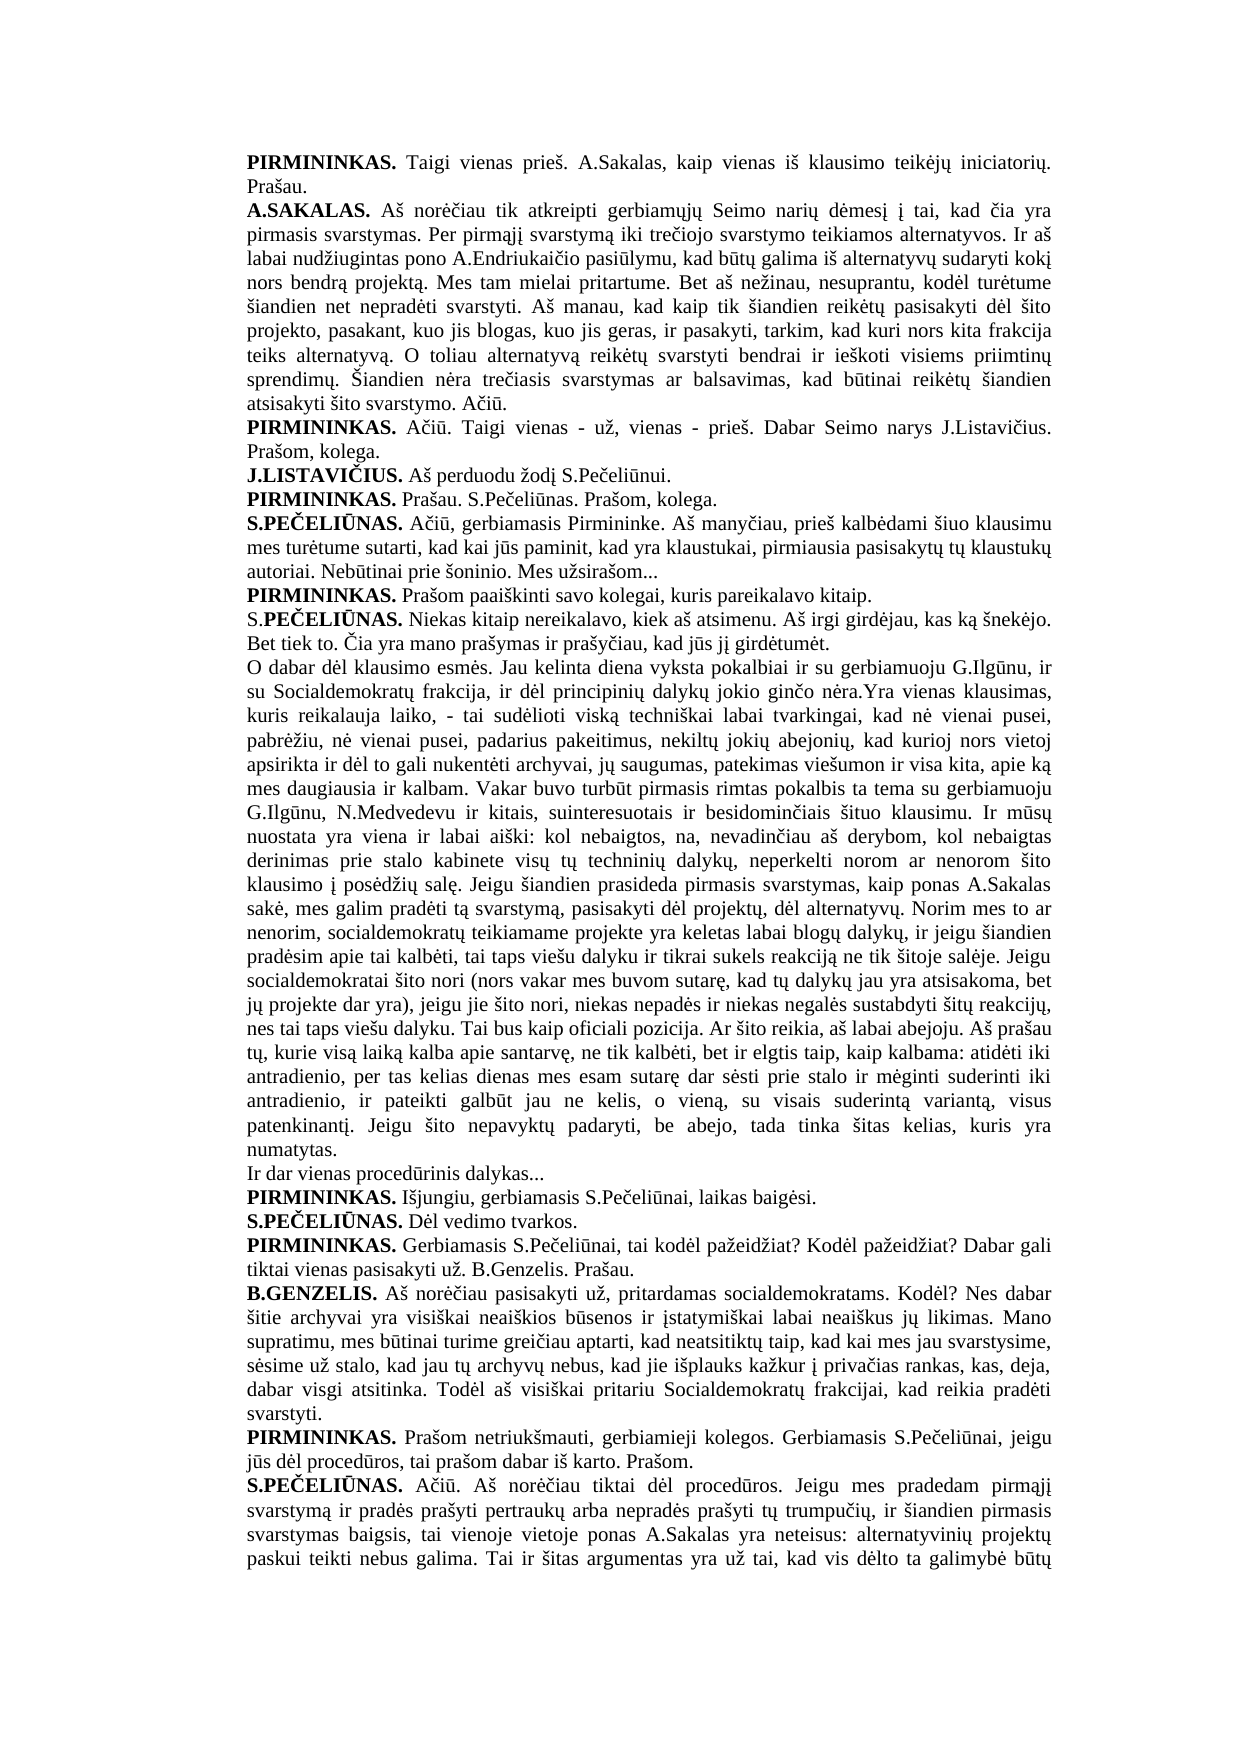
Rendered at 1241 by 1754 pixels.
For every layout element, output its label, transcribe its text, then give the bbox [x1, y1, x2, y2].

text PIRMININKAS. Prašom paaiškinti savo kolegai, kuris pareikalavo kitaip. [247, 583, 1053, 607]
text O dabar dėl klausimo esmės. Jau kelinta diena vyksta pokalbiai ir su gerbiamuoju G.Ilgūnu, ir su Socialdemokratų frakcija, ir dėl principinių dalykų jokio ginčo nėra.Yra vienas klausimas, kuris reikalauja laiko, - tai sudėlioti viską techniškai labai tvarkingai, kad nė vienai pusei, pabrėžiu, nė vienai pusei, padarius pakeitimus, nekiltų jokių abejonių, kad kurioj nors vietoj apsirikta ir dėl to gali nukentėti archyvai, jų saugumas, patekimas viešumon ir visa kita, apie ką mes daugiausia ir kalbam. Vakar buvo turbūt pirmasis rimtas pokalbis ta tema su gerbiamuoju G.Ilgūnu, N.Medvedevu ir kitais, suinteresuotais ir besidominčiais šituo klausimu. Ir mūsų nuostata yra viena ir labai aiški: kol nebaigtos, na, nevadinčiau aš derybom, kol nebaigtas derinimas prie stalo kabinete visų tų techninių dalykų, neperkelti norom ar nenorom šito klausimo į posėdžių salę. Jeigu šiandien prasideda pirmasis svarstymas, kaip ponas A.Sakalas sakė, mes galim pradėti tą svarstymą, pasisakyti dėl projektų, dėl alternatyvų. Norim mes to ar nenorim, socialdemokratų teikiamame projekte yra keletas labai blogų dalykų, ir jeigu šiandien pradėsim apie tai kalbėti, tai taps viešu dalyku ir tikrai sukels reakciją ne tik šitoje salėje. Jeigu socialdemokratai šito nori (nors vakar mes buvom sutarę, kad tų dalykų jau yra atsisakoma, bet jų projekte dar yra), jeigu jie šito nori, niekas nepadės ir niekas negalės sustabdyti šitų reakcijų, nes tai taps viešu dalyku. Tai bus kaip oficiali pozicija. Ar šito reikia, aš labai abejoju. Aš prašau tų, kurie visą laiką kalba apie santarvę, ne tik kalbėti, bet ir elgtis taip, kaip kalbama: atidėti iki antradienio, per tas kelias dienas mes esam sutarę dar sėsti prie stalo ir mėginti suderinti iki antradienio, ir pateikti galbūt jau ne kelis, o vieną, su visais suderintą variantą, visus patenkinantį. Jeigu šito nepavyktų padaryti, be abejo, tada tinka šitas kelias, kuris yra numatytas. [247, 655, 1053, 1161]
text PIRMININKAS. Ačiū. Taigi vienas - už, vienas - prieš. Dabar Seimo narys J.Listavičius. Prašom, kolega. [247, 415, 1053, 463]
text S.PEČELIŪNAS. Ačiū. Aš norėčiau tiktai dėl procedūros. Jeigu mes pradedam pirmąjį svarstymą ir pradės prašyti pertraukų arba nepradės prašyti tų trumpučių, ir šiandien pirmasis svarstymas baigsis, tai vienoje vietoje ponas A.Sakalas yra neteisus: alternatyvinių projektų paskui teikti nebus galima. Tai ir šitas argumentas yra už tai, kad vis dėlto ta galimybė būtų [247, 1473, 1053, 1570]
text S.PEČELIŪNAS. Dėl vedimo tvarkos. [247, 1209, 1053, 1233]
text S.PEČELIŪNAS. Ačiū, gerbiamasis Pirmininke. Aš manyčiau, prieš kalbėdami šiuo klausimu mes turėtume sutarti, kad kai jūs paminit, kad yra klaustukai, pirmiausia pasisakytų tų klaustukų autoriai. Nebūtinai prie šoninio. Mes užsirašom... [247, 511, 1053, 583]
text PIRMININKAS. Gerbiamasis S.Pečeliūnai, tai kodėl pažeidžiat? Kodėl pažeidžiat? Dabar gali tiktai vienas pasisakyti už. B.Genzelis. Prašau. [247, 1233, 1053, 1281]
text PIRMININKAS. Prašom netriukšmauti, gerbiamieji kolegos. Gerbiamasis S.Pečeliūnai, jeigu jūs dėl procedūros, tai prašom dabar iš karto. Prašom. [247, 1425, 1053, 1473]
text A.SAKALAS. Aš norėčiau tik atkreipti gerbiamųjų Seimo narių dėmesį į tai, kad čia yra pirmasis svarstymas. Per pirmąjį svarstymą iki trečiojo svarstymo teikiamos alternatyvos. Ir aš labai nudžiugintas pono A.Endriukaičio pasiūlymu, kad būtų galima iš alternatyvų sudaryti kokį nors bendrą projektą. Mes tam mielai pritartume. Bet aš nežinau, nesuprantu, kodėl turėtume šiandien net nepradėti svarstyti. Aš manau, kad kaip tik šiandien reikėtų pasisakyti dėl šito projekto, pasakant, kuo jis blogas, kuo jis geras, ir pasakyti, tarkim, kad kuri nors kita frakcija teiks alternatyvą. O toliau alternatyvą reikėtų svarstyti bendrai ir ieškoti visiems priimtinų sprendimų. Šiandien nėra trečiasis svarstymas ar balsavimas, kad būtinai reikėtų šiandien atsisakyti šito svarstymo. Ačiū. [247, 198, 1053, 415]
text PIRMININKAS. Taigi vienas prieš. A.Sakalas, kaip vienas iš klausimo teikėjų iniciatorių. Prašau. [247, 150, 1053, 198]
text PIRMININKAS. Išjungiu, gerbiamasis S.Pečeliūnai, laikas baigėsi. [247, 1185, 1053, 1209]
text Ir dar vienas procedūrinis dalykas... [247, 1161, 1053, 1185]
text B.GENZELIS. Aš norėčiau pasisakyti už, pritardamas socialdemokratams. Kodėl? Nes dabar šitie archyvai yra visiškai neaiškios būsenos ir įstatymiškai labai neaiškus jų likimas. Mano supratimu, mes būtinai turime greičiau aptarti, kad neatsitiktų taip, kad kai mes jau svarstysime, sėsime už stalo, kad jau tų archyvų nebus, kad jie išplauks kažkur į privačias rankas, kas, deja, dabar visgi atsitinka. Todėl aš visiškai pritariu Socialdemokratų frakcijai, kad reikia pradėti svarstyti. [247, 1281, 1053, 1425]
text J.LISTAVIČIUS. Aš perduodu žodį S.Pečeliūnui. [247, 463, 1053, 487]
text S.PEČELIŪNAS. Niekas kitaip nereikalavo, kiek aš atsimenu. Aš irgi girdėjau, kas ką šnekėjo. Bet tiek to. Čia yra mano prašymas ir prašyčiau, kad jūs jį girdėtumėt. [247, 607, 1053, 655]
text PIRMININKAS. Prašau. S.Pečeliūnas. Prašom, kolega. [247, 487, 1053, 511]
